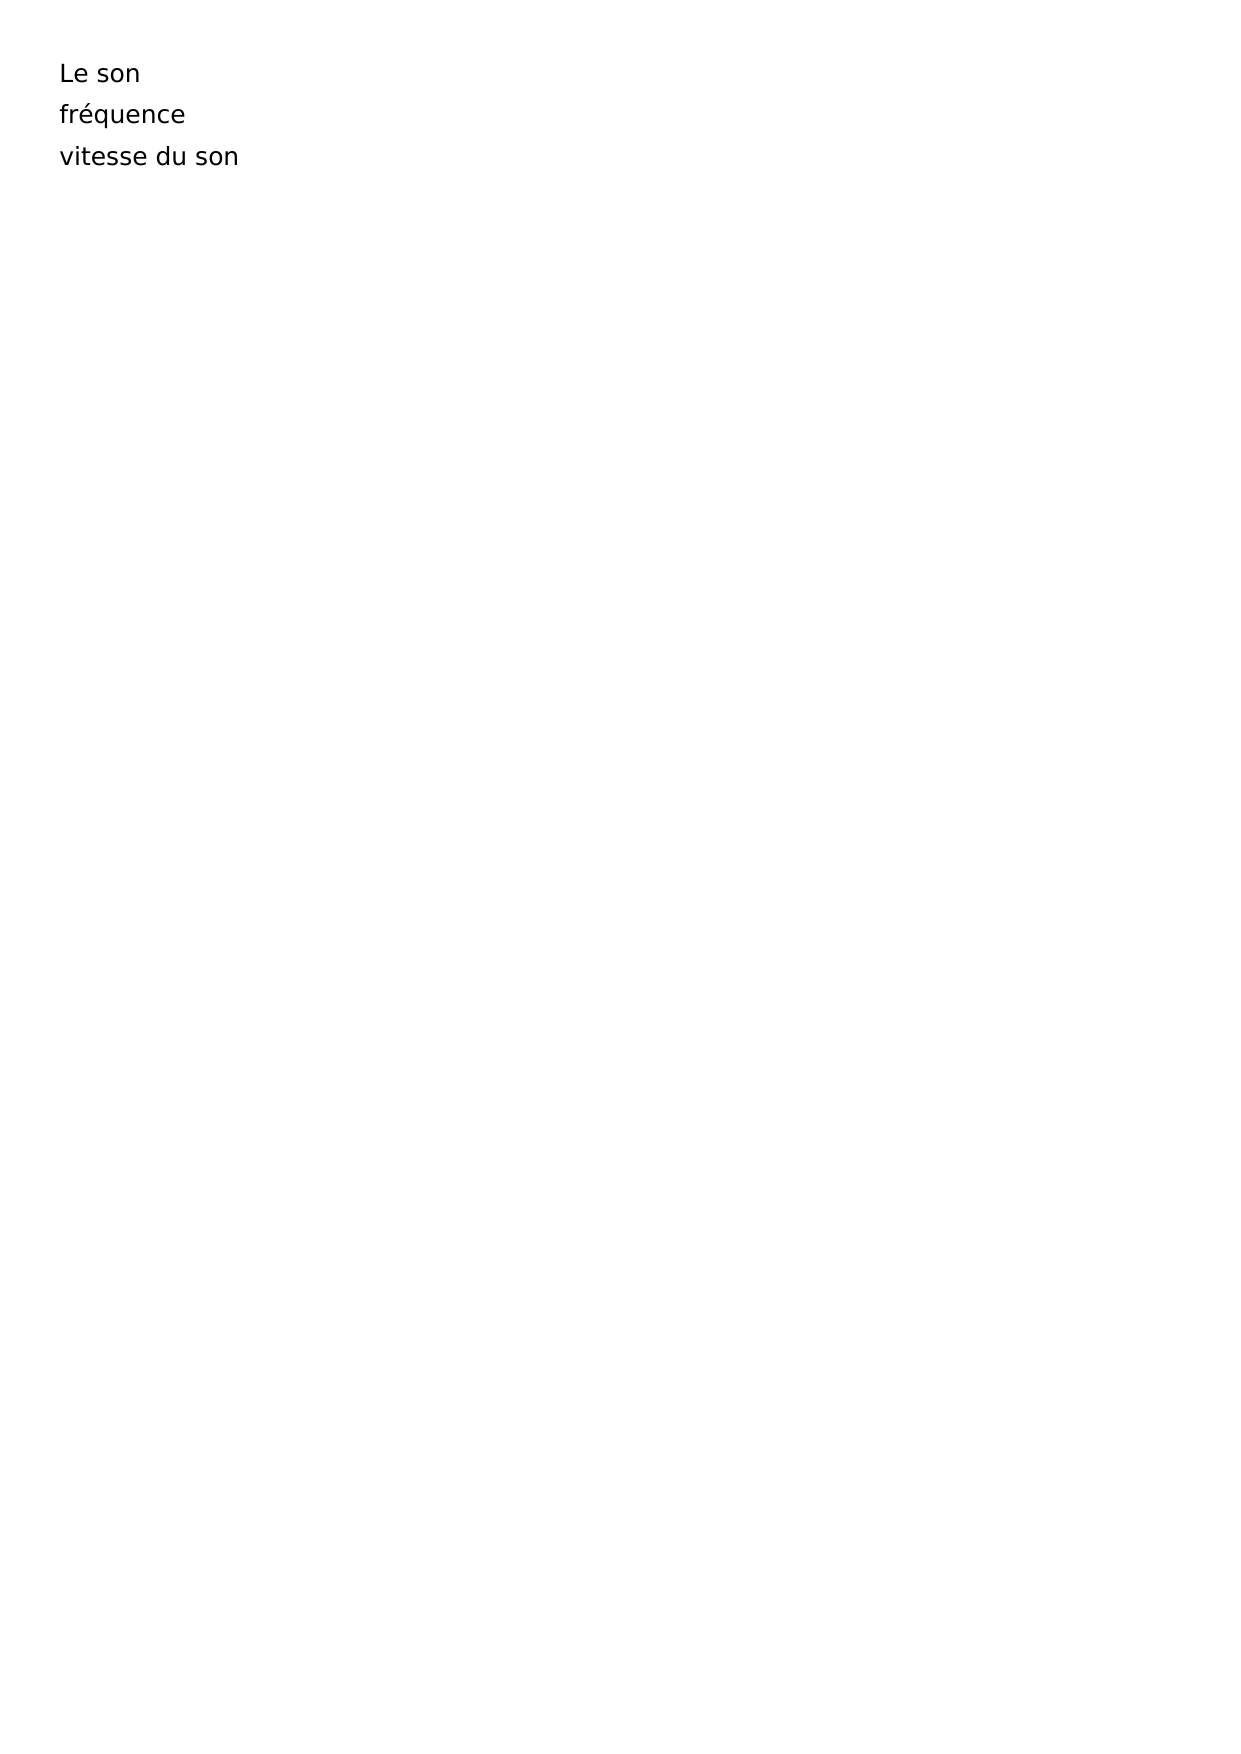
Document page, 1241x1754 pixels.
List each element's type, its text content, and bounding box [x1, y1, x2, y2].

text fréquence [59, 101, 1181, 130]
text Le son [59, 59, 1181, 88]
text vitesse du son [59, 142, 1181, 172]
